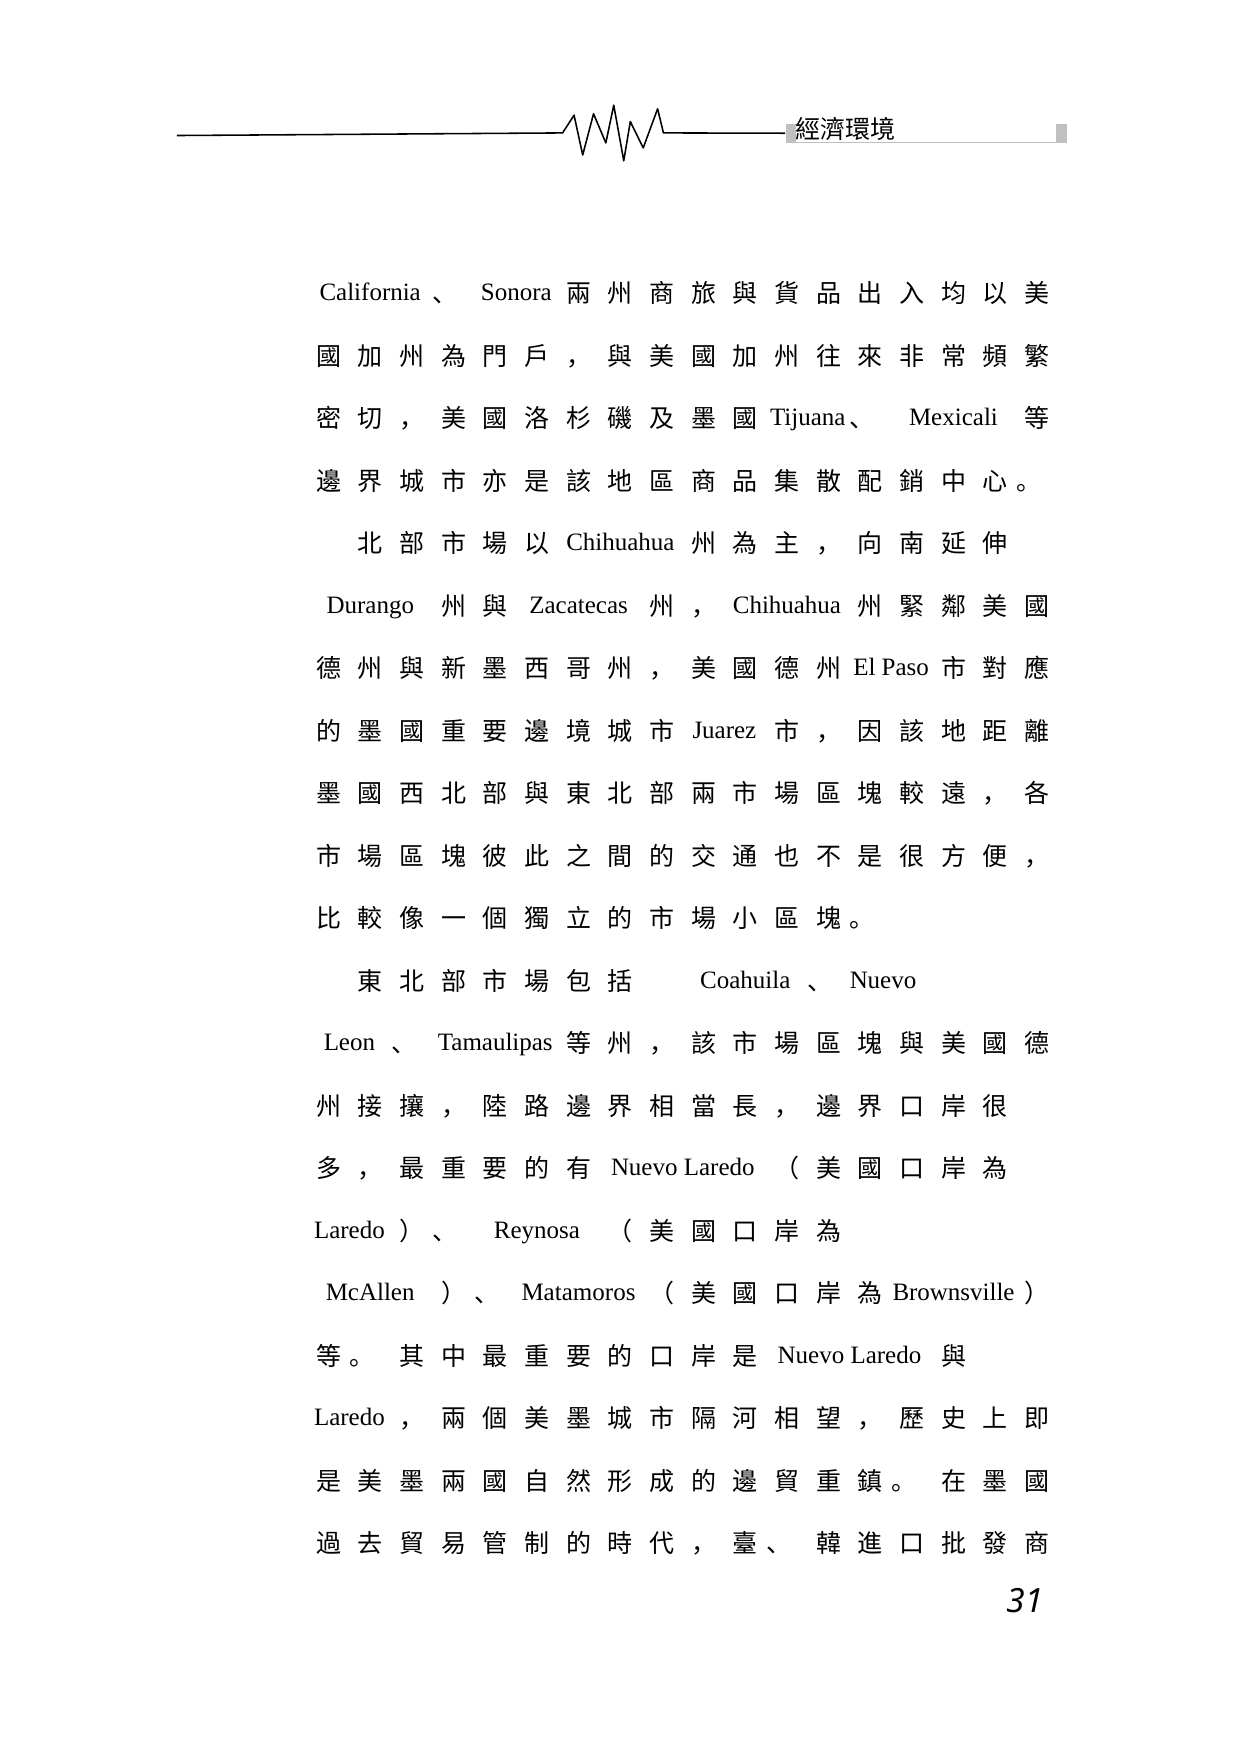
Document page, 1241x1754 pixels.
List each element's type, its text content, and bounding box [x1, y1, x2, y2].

text California、Sonora兩州商旅與貨品出入均以美國加州為門戶，與美國加州往來非常頻繁密切，美國洛杉磯及墨國Tijuana、Mexicali等邊界城市亦是該地區商品集散配銷中心。 [281, 250, 1058, 500]
text 北部市場以Chihuahua州為主，向南延伸Durango州與Zacatecas州，Chihuahua州緊鄰美國德州與新墨西哥州，美國德州El Paso市對應的墨國重要邊境城市Juarez市，因該地距離墨國西北部與東北部兩市場區塊較遠，各市場區塊彼此之間的交通也不是很方便，比較像一個獨立的市場小區塊。 [281, 500, 1058, 938]
text 東北部市場包括 Coahuila、Nuevo Leon、Tamaulipas等州，該市場區塊與美國德州接攘，陸路邊界相當長，邊界口岸很多，最重要的有Nuevo Laredo（美國口岸為Laredo）、Reynosa（美國口岸為McAllen）、Matamoros（美國口岸為Brownsville）等。其中最重要的口岸是Nuevo Laredo與Laredo，兩個美墨城市隔河相望，歷史上即是美墨兩國自然形成的邊貿重鎮。在墨國過去貿易管制的時代，臺、韓進口批發商 [281, 938, 1058, 1563]
